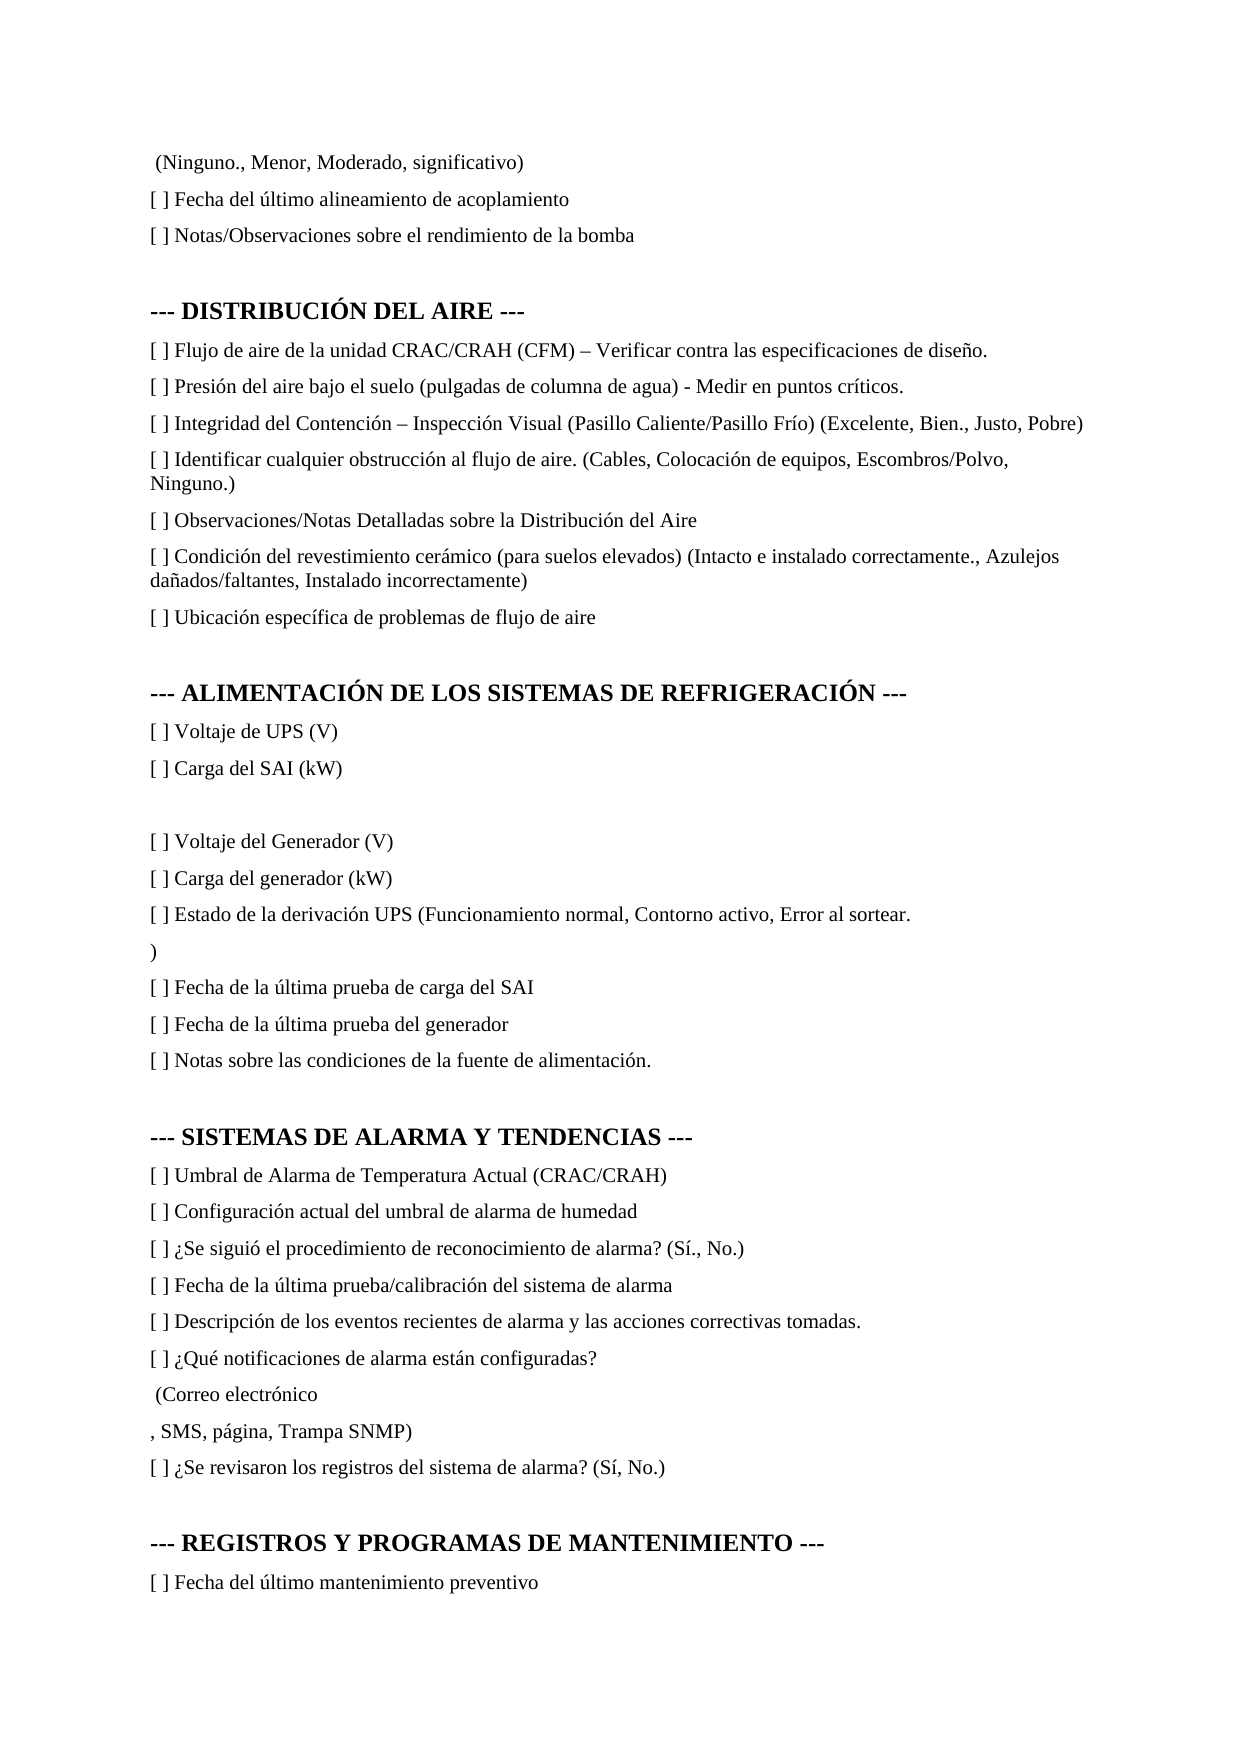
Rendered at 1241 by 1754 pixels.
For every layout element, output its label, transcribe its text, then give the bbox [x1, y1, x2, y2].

text [ ] Notas sobre las condiciones de la fuente de alimentación. [150, 1048, 1090, 1072]
text [ ] Carga del generador (kW) [150, 866, 1090, 890]
text --- DISTRIBUCIÓN DEL AIRE --- [150, 296, 1090, 325]
text [ ] Fecha de la última prueba de carga del SAI [150, 975, 1090, 999]
text [ ] Fecha del último alineamiento de acoplamiento [150, 187, 1090, 211]
text [ ] Presión del aire bajo el suelo (pulgadas de columna de agua) - Medir en puntos críticos. [150, 374, 1090, 398]
text --- SISTEMAS DE ALARMA Y TENDENCIAS --- [150, 1122, 1090, 1150]
text [ ] Ubicación específica de problemas de flujo de aire [150, 605, 1090, 629]
text --- ALIMENTACIÓN DE LOS SISTEMAS DE REFRIGERACIÓN --- [150, 678, 1090, 707]
text [ ] Voltaje de UPS (V) [150, 719, 1090, 743]
text (Correo electrónico [150, 1382, 1090, 1406]
text [ ] Fecha de la última prueba del generador [150, 1012, 1090, 1036]
text , SMS, página, Trampa SNMP) [150, 1419, 1090, 1443]
text [ ] Condición del revestimiento cerámico (para suelos elevados) (Intacto e instalado correctamente., Azulejos dañados/faltantes, Instalado incorrectamente) [150, 544, 1090, 592]
text [ ] Observaciones/Notas Detalladas sobre la Distribución del Aire [150, 508, 1090, 532]
text [ ] ¿Qué notificaciones de alarma están configuradas? [150, 1346, 1090, 1370]
text [ ] ¿Se revisaron los registros del sistema de alarma? (Sí, No.) [150, 1455, 1090, 1479]
text [ ] Carga del SAI (kW) [150, 756, 1090, 780]
text [ ] Identificar cualquier obstrucción al flujo de aire. (Cables, Colocación de equipos, Escombros/Polvo, Ninguno.) [150, 447, 1090, 495]
text --- REGISTROS Y PROGRAMAS DE MANTENIMIENTO --- [150, 1528, 1090, 1557]
text [ ] Estado de la derivación UPS (Funcionamiento normal, Contorno activo, Error al sortear. [150, 902, 1090, 926]
text [ ] Flujo de aire de la unidad CRAC/CRAH (CFM) – Verificar contra las especificaciones de diseño. [150, 337, 1090, 362]
text [ ] Voltaje del Generador (V) [150, 829, 1090, 853]
text [ ] Fecha de la última prueba/calibración del sistema de alarma [150, 1272, 1090, 1297]
text [ ] Notas/Observaciones sobre el rendimiento de la bomba [150, 223, 1090, 247]
text [ ] Fecha del último mantenimiento preventivo [150, 1570, 1090, 1594]
text [ ] Descripción de los eventos recientes de alarma y las acciones correctivas tomadas. [150, 1309, 1090, 1333]
text [ ] ¿Se siguió el procedimiento de reconocimiento de alarma? (Sí., No.) [150, 1236, 1090, 1260]
text [ ] Umbral de Alarma de Temperatura Actual (CRAC/CRAH) [150, 1163, 1090, 1187]
text [ ] Configuración actual del umbral de alarma de humedad [150, 1199, 1090, 1223]
text (Ninguno., Menor, Moderado, significativo) [150, 150, 1090, 174]
text [ ] Integridad del Contención – Inspección Visual (Pasillo Caliente/Pasillo Frío) (Excelente, Bien., Justo, Pobre) [150, 411, 1090, 435]
text ) [150, 939, 1090, 963]
